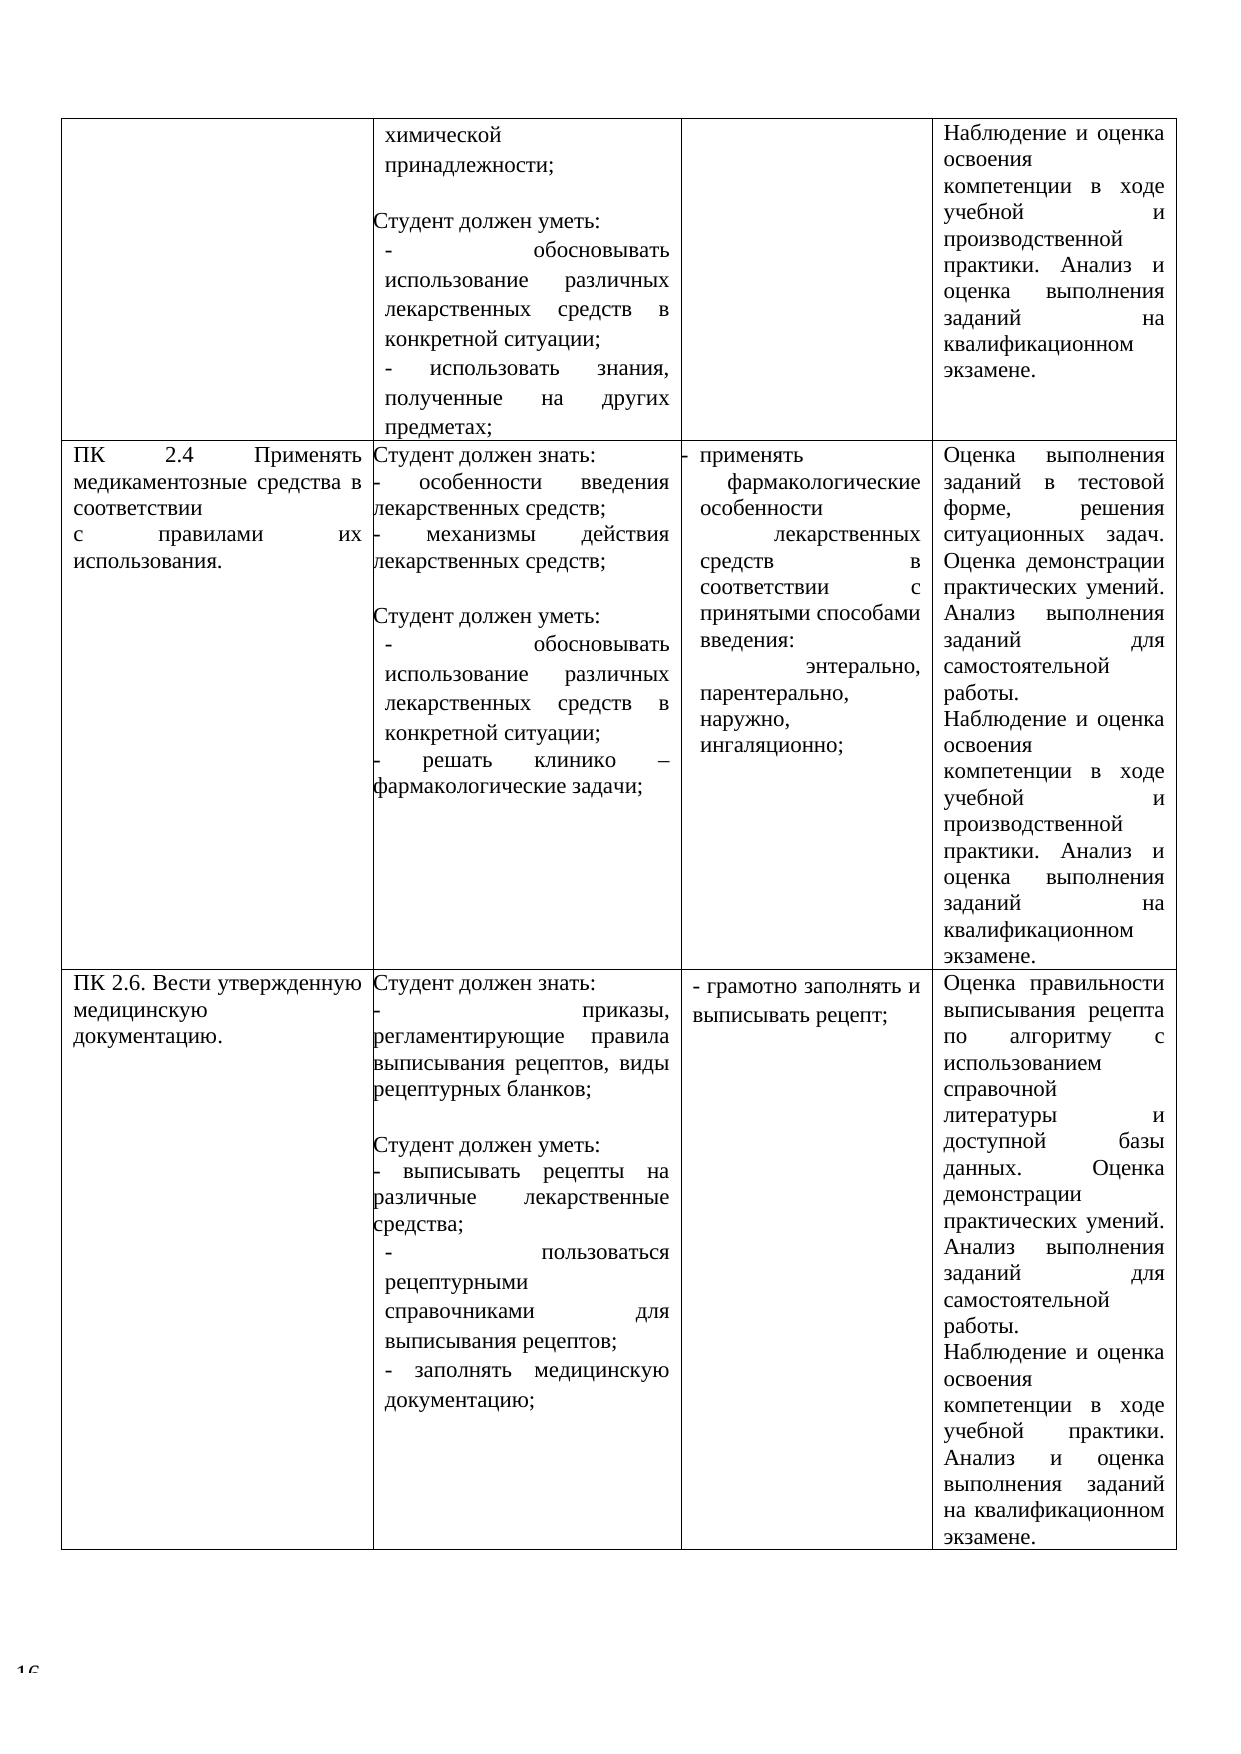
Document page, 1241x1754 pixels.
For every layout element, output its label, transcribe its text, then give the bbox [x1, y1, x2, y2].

table_cell - грамотно заполнять и выписывать рецепт; [682, 970, 932, 1549]
table_cell ПК 2.4 Применять медикаментозные средства в соответствии с правилами их использования. [62, 441, 373, 968]
table_cell ПК 2.6. Вести утвержденную медицинскую документацию. [62, 970, 373, 1549]
table_cell Оценка выполнения заданий в тестовой форме, решения ситуационных задач. Оценка демонстрации практических умений. Анализ выполнения заданий для самостоятельной работы. Наблюдение и оценка освоения компетенции в ходе учебной и производственной практики. Анализ и оценка выполнения заданий на квалификационном экзамене. [933, 441, 1176, 968]
table_cell химической принадлежности; Студент должен уметь: - обосновывать использование различных лекарственных средств в конкретной ситуации; - использовать знания, полученные на других предметах; [374, 119, 681, 440]
table_cell [682, 119, 932, 440]
table_cell Оценка правильности выписывания рецепта по алгоритму с использованием справочной литературы и доступной базы данных. Оценка демонстрации практических умений. Анализ выполнения заданий для самостоятельной работы. Наблюдение и оценка освоения компетенции в ходе учебной практики. Анализ и оценка выполнения заданий на квалификационном экзамене. [933, 970, 1176, 1549]
table_cell Студент должен знать: - особенности введения лекарственных средств; - механизмы действия лекарственных средств; Студент должен уметь: - обосновывать использование различных лекарственных средств в конкретной ситуации; - решать клинико – фармакологические задачи; [374, 441, 681, 968]
table_cell - применять фармакологические особенности лекарственных средств в соответствии с принятыми способами введения: энтерально, парентерально, наружно, ингаляционно; [682, 441, 932, 968]
table_cell Студент должен знать: - приказы, регламентирующие правила выписывания рецептов, виды рецептурных бланков; Студент должен уметь: - выписывать рецепты на различные лекарственные средства; - пользоваться рецептурными справочниками для выписывания рецептов; - заполнять медицинскую документацию; [374, 970, 681, 1549]
table_cell [62, 119, 373, 440]
table_cell Наблюдение и оценка освоения компетенции в ходе учебной и производственной практики. Анализ и оценка выполнения заданий на квалификационном экзамене. [933, 119, 1176, 440]
